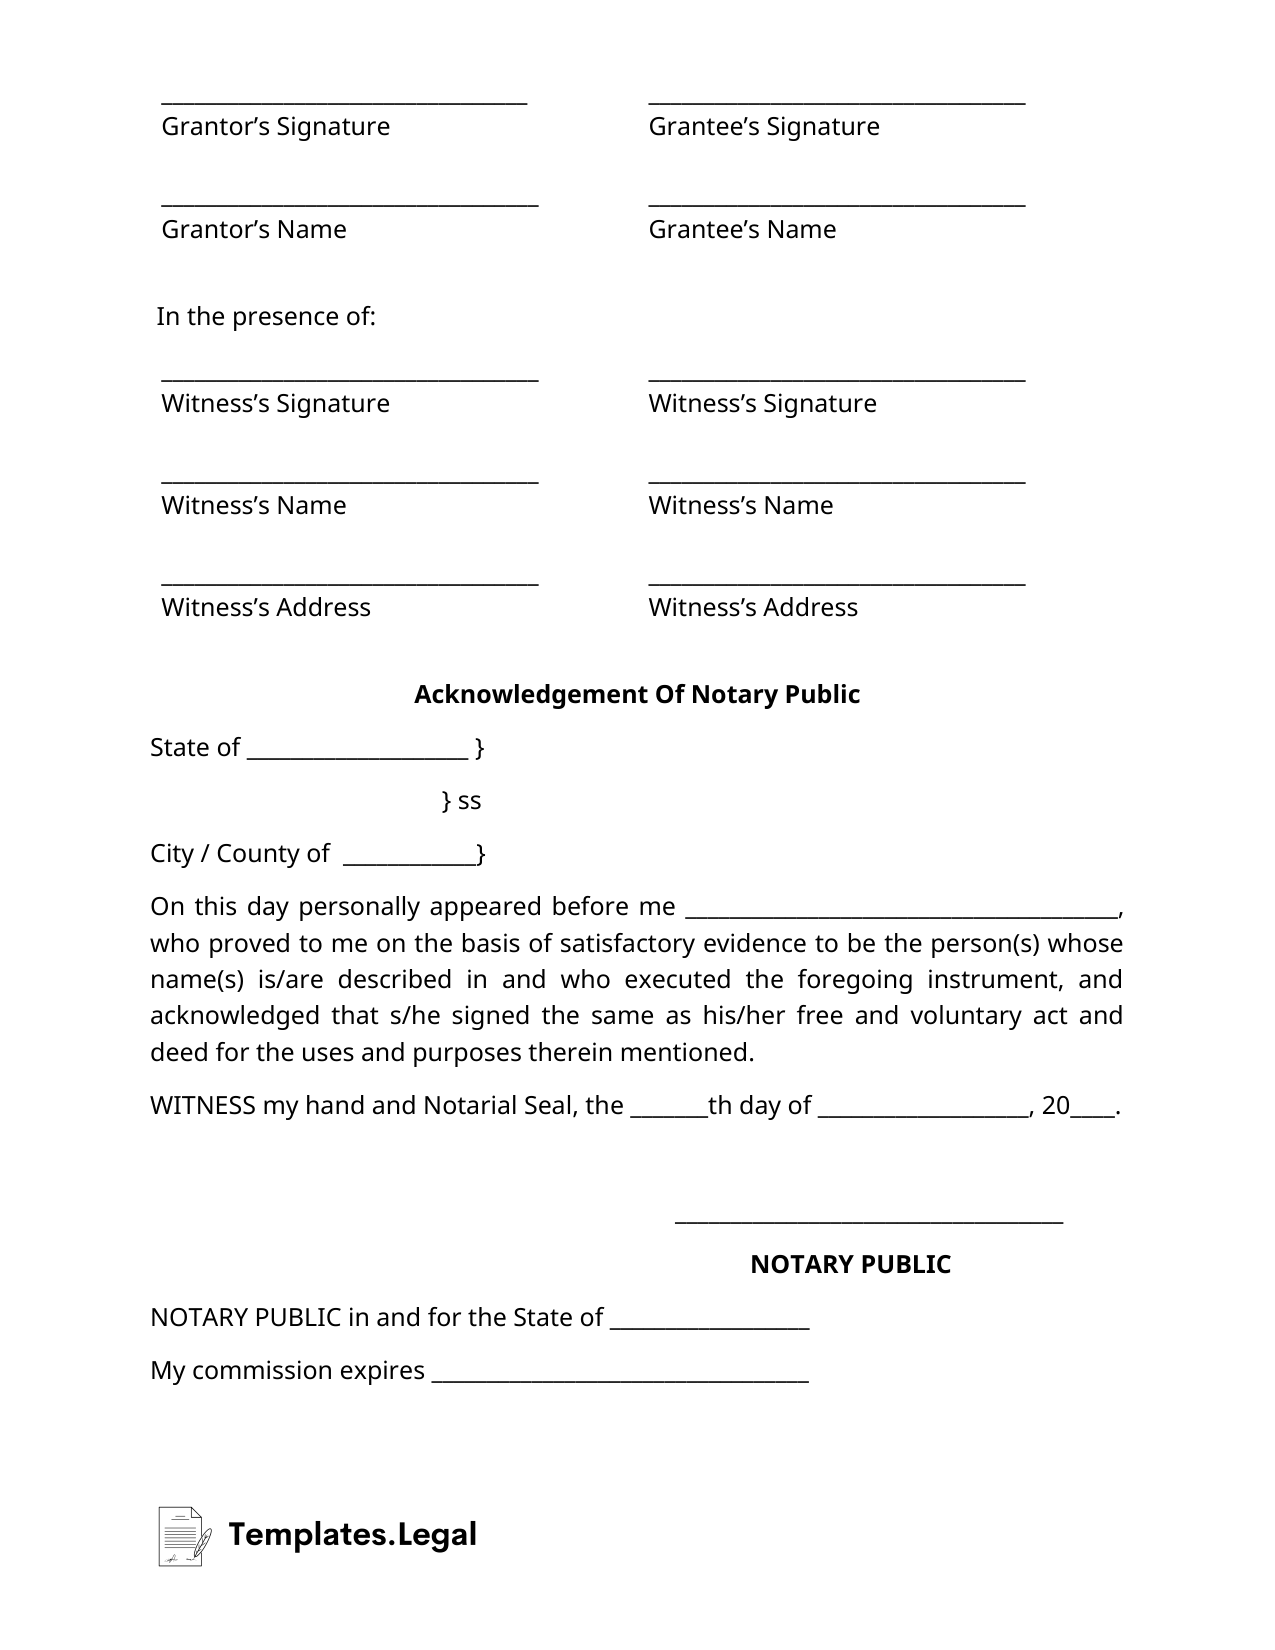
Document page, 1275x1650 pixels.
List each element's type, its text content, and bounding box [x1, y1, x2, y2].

table_cell __________________________________ Witness’s Address [637, 556, 1124, 624]
table_cell __________________________________ Witness’s Address [150, 556, 637, 624]
text ___________________________________ [600, 1193, 1125, 1227]
table_header _________________________________ Grantor’s Signature [150, 75, 637, 143]
table_header [1124, 75, 1275, 143]
table_header __________________________________ Witness’s Signature [150, 351, 637, 453]
text Acknowledgement Of Notary Public [150, 677, 1125, 711]
text State of ____________________ } [150, 730, 1125, 764]
text City / County of ____________} [150, 836, 1125, 870]
table_cell __________________________________ Witness’s Name [637, 454, 1124, 556]
text NOTARY PUBLIC in and for the State of __________________ [150, 1299, 1125, 1333]
table_cell __________________________________ Grantor’s Name [150, 143, 637, 245]
table_header __________________________________ Grantee’s Signature [637, 75, 1124, 143]
text On this day personally appeared before me _______________________________________, who proved to me on the basis of satisfactory evidence to be the person(s) whose name(s) is/are described in and who executed the foregoing instrument, and acknowledged that s/he signed the same as his/her free and voluntary act and deed for the uses and purposes therein mentioned. [150, 889, 1125, 1068]
text WITNESS my hand and Notarial Seal, the _______th day of ___________________, 20____. [150, 1087, 1125, 1121]
table_cell __________________________________ Grantee’s Name [637, 143, 1124, 245]
text In the presence of: [150, 298, 1125, 332]
table_cell __________________________________ Witness’s Name [150, 454, 637, 556]
text } ss [150, 783, 1125, 817]
text My commission expires __________________________________ [150, 1352, 1125, 1387]
table_cell [1124, 143, 1275, 245]
table_header __________________________________ Witness’s Signature [637, 351, 1124, 453]
text NOTARY PUBLIC [150, 1246, 1125, 1281]
